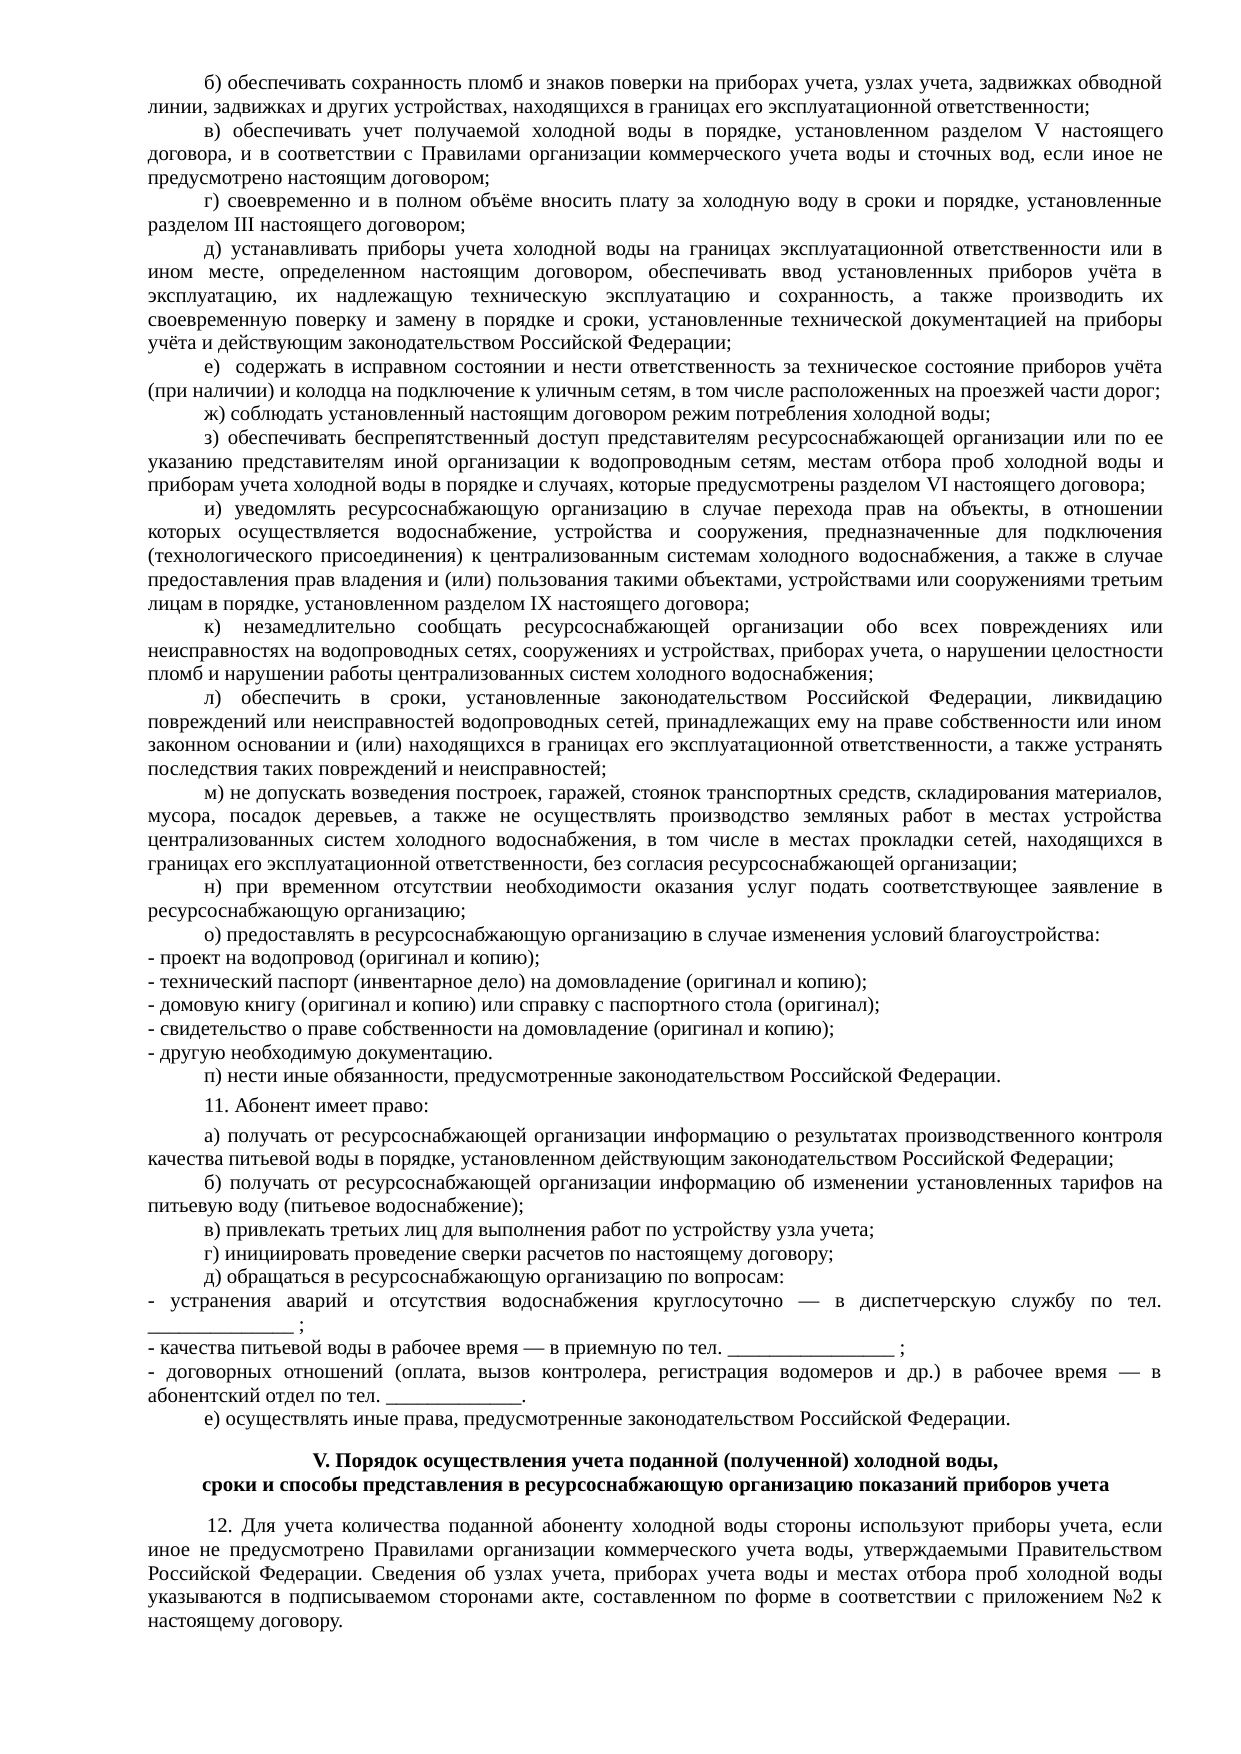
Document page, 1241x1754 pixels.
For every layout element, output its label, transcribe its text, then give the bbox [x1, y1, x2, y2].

text в) обеспечивать учет получаемой холодной воды в порядке, установленном разделом V настоящего договора, и в соответствии с Правилами организации коммерческого учета воды и сточных вод, если иное не предусмотрено настоящим договором; [148, 118, 1163, 189]
text м) не допускать возведения построек, гаражей, стоянок транспортных средств, складирования материалов, мусора, посадок деревьев, а также не осуществлять производство земляных работ в местах устройства централизованных систем холодного водоснабжения, в том числе в местах прокладки сетей, находящихся в границах его эксплуатационной ответственности, без согласия ресурсоснабжающей организации; [148, 780, 1163, 875]
text г) своевременно и в полном объёме вносить плату за холодную воду в сроки и порядке, установленные разделом III настоящего договором; [148, 189, 1163, 236]
text сроки и способы представления в ресурсоснабжающую организацию показаний приборов учета [148, 1472, 1163, 1496]
text к) незамедлительно сообщать ресурсоснабжающей организации обо всех повреждениях или неисправностях на водопроводных сетях, сооружениях и устройствах, приборах учета, о нарушении целостности пломб и нарушении работы централизованных систем холодного водоснабжения; [148, 615, 1163, 686]
text н) при временном отсутствии необходимости оказания услуг подать соответствующее заявление в ресурсоснабжающую организацию; [148, 875, 1163, 922]
text б) получать от ресурсоснабжающей организации информацию об изменении установленных тарифов на питьевую воду (питьевое водоснабжение); [148, 1170, 1163, 1218]
text и) уведомлять ресурсоснабжающую организацию в случае перехода прав на объекты, в отношении которых осуществляется водоснабжение, устройства и сооружения, предназначенные для подключения (технологического присоединения) к централизованным системам холодного водоснабжения, а также в случае предоставления прав владения и (или) пользования такими объектами, устройствами или сооружениями третьим лицам в порядке, установленном разделом IX настоящего договора; [148, 496, 1163, 615]
text ж) соблюдать установленный настоящим договором режим потребления холодной воды; [148, 402, 1163, 426]
text - устранения аварий и отсутствия водоснабжения круглосуточно — в диспетчерскую службу по тел. ______________ ; [148, 1289, 1163, 1336]
text - свидетельство о праве собственности на домовладение (оригинал и копию); [148, 1017, 1163, 1040]
text - качества питьевой воды в рабочее время — в приемную по тел. ________________ ; [148, 1336, 1163, 1359]
text д) обращаться в ресурсоснабжающую организацию по вопросам: [148, 1265, 1163, 1289]
text 12. Для учета количества поданной абоненту холодной воды стороны используют приборы учета, если иное не предусмотрено Правилами организации коммерческого учета воды, утверждаемыми Правительством Российской Федерации. Сведения об узлах учета, приборах учета воды и местах отбора проб холодной воды указываются в подписываемом сторонами акте, составленном по форме в соответствии с приложением №2 к настоящему договору. [148, 1514, 1163, 1632]
text л) обеспечить в сроки, установленные законодательством Российской Федерации, ликвидацию повреждений или неисправностей водопроводных сетей, принадлежащих ему на праве собственности или ином законном основании и (или) находящихся в границах его эксплуатационной ответственности, а также устранять последствия таких повреждений и неисправностей; [148, 686, 1163, 780]
text в) привлекать третьих лиц для выполнения работ по устройству узла учета; [148, 1218, 1163, 1241]
text - другую необходимую документацию. [148, 1040, 1163, 1064]
text 11. Абонент имеет право: [148, 1093, 1163, 1117]
text з) обеспечивать беспрепятственный доступ представителям ресурсоснабжающей организации или по ее указанию представителям иной организации к водопроводным сетям, местам отбора проб холодной воды и приборам учета холодной воды в порядке и случаях, которые предусмотрены разделом VI настоящего договора; [148, 426, 1163, 496]
text - договорных отношений (оплата, вызов контролера, регистрация водомеров и др.) в рабочее время — в абонентский отдел по тел. _____________. [148, 1359, 1163, 1407]
text - проект на водопровод (оригинал и копию); [148, 946, 1163, 969]
text - технический паспорт (инвентарное дело) на домовладение (оригинал и копию); [148, 969, 1163, 993]
text п) нести иные обязанности, предусмотренные законодательством Российской Федерации. [148, 1064, 1163, 1088]
text - домовую книгу (оригинал и копию) или справку с паспортного стола (оригинал); [148, 993, 1163, 1017]
text а) получать от ресурсоснабжающей организации информацию о результатах производственного контроля качества питьевой воды в порядке, установленном действующим законодательством Российской Федерации; [148, 1123, 1163, 1170]
text о) предоставлять в ресурсоснабжающую организацию в случае изменения условий благоустройства: [148, 922, 1163, 946]
text V. Порядок осуществления учета поданной (полученной) холодной воды, [148, 1448, 1163, 1472]
text г) инициировать проведение сверки расчетов по настоящему договору; [148, 1241, 1163, 1265]
text д) устанавливать приборы учета холодной воды на границах эксплуатационной ответственности или в ином месте, определенном настоящим договором, обеспечивать ввод установленных приборов учёта в эксплуатацию, их надлежащую техническую эксплуатацию и сохранность, а также производить их своевременную поверку и замену в порядке и сроки, установленные технической документацией на приборы учёта и действующим законодательством Российской Федерации; [148, 236, 1163, 354]
text е) осуществлять иные права, предусмотренные законодательством Российской Федерации. [148, 1407, 1163, 1431]
text б) обеспечивать сохранность пломб и знаков поверки на приборах учета, узлах учета, задвижках обводной линии, задвижках и других устройствах, находящихся в границах его эксплуатационной ответственности; [148, 71, 1163, 118]
text е) содержать в исправном состоянии и нести ответственность за техническое состояние приборов учёта (при наличии) и колодца на подключение к уличным сетям, в том числе расположенных на проезжей части дорог; [148, 354, 1163, 402]
